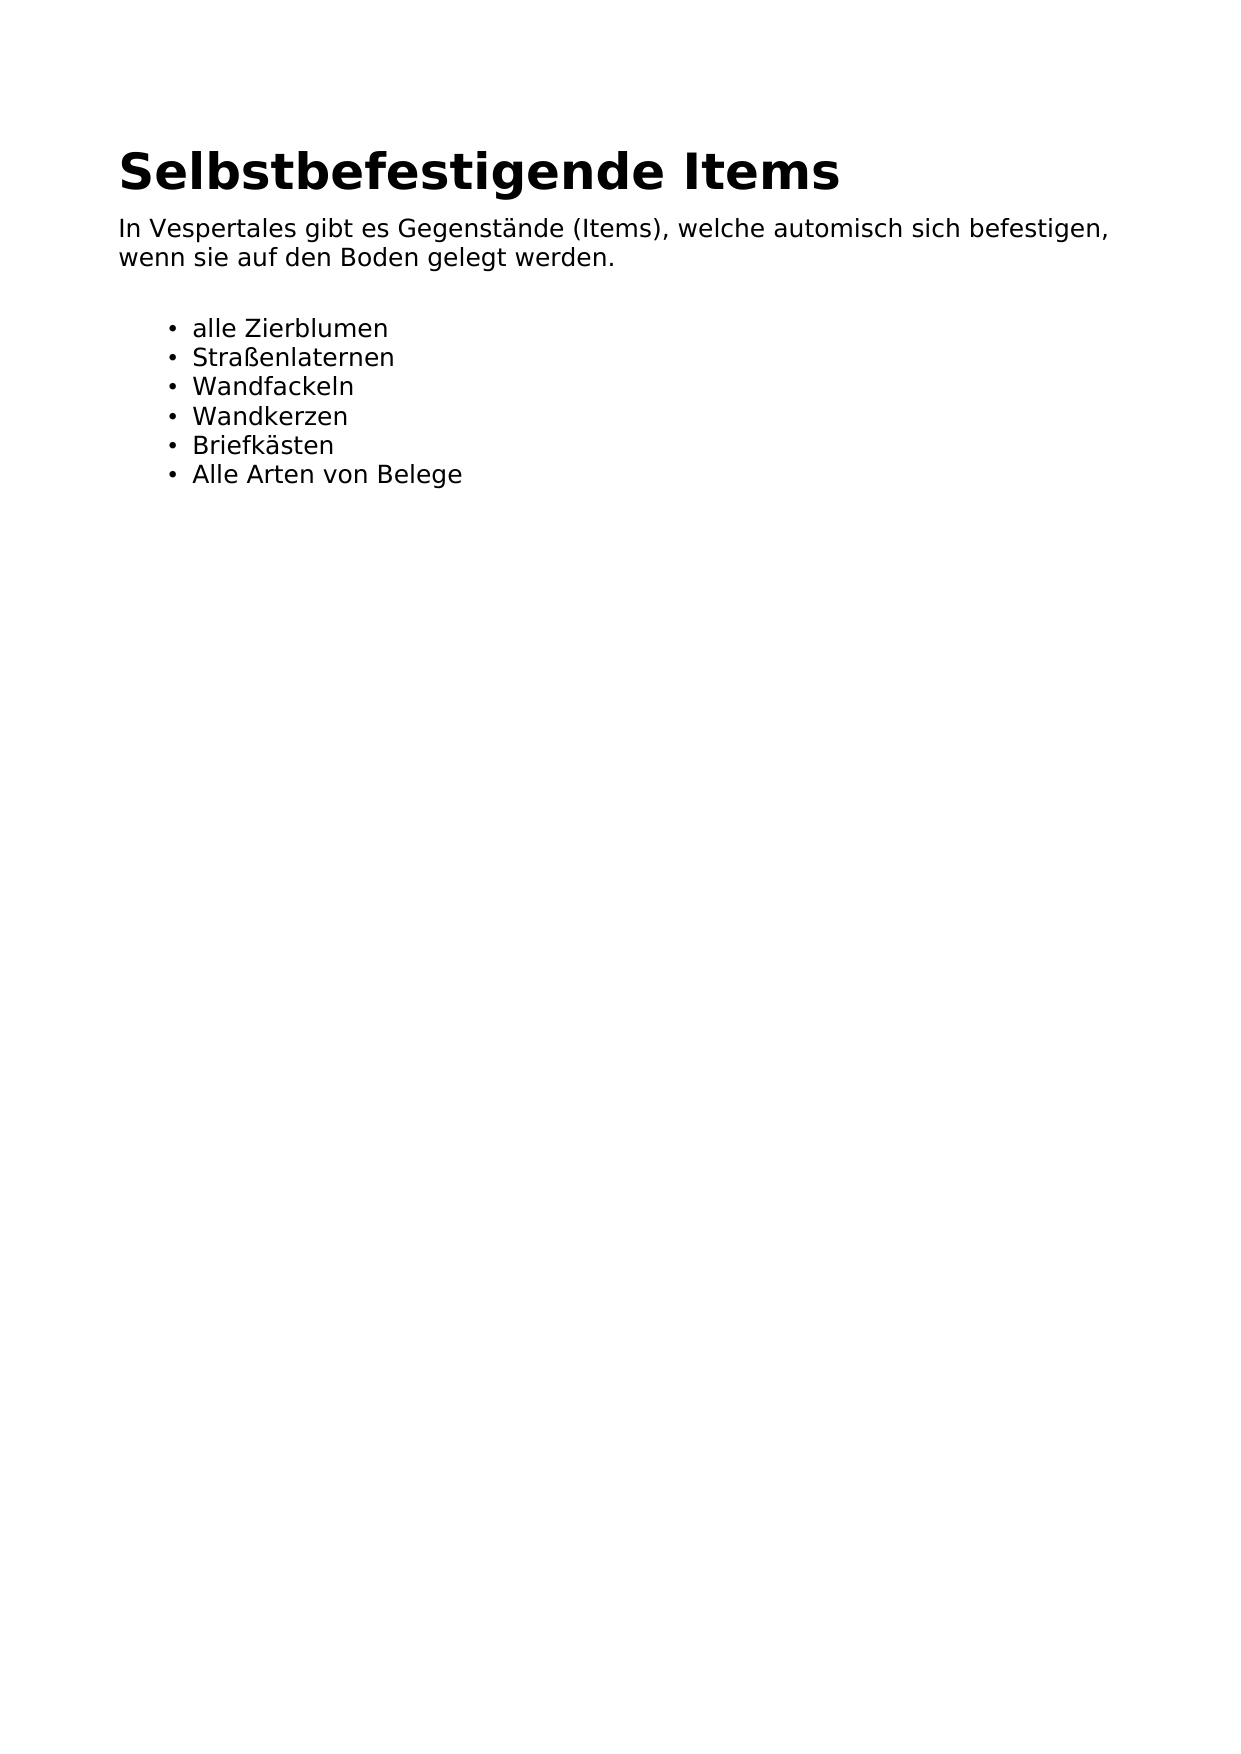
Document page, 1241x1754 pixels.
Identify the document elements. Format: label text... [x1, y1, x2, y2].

list Wandfackeln [177, 372, 1122, 402]
subtitle Selbstbefestigende Items [118, 143, 1122, 201]
text In Vespertales gibt es Gegenstände (Items), welche automisch sich befestigen, wenn sie auf den Boden gelegt werden. [118, 214, 1122, 272]
list Wandkerzen [177, 402, 1122, 431]
list Alle Arten von Belege [177, 460, 1122, 489]
list Straßenlaternen [177, 343, 1122, 372]
list alle Zierblumen [177, 314, 1122, 343]
list Briefkästen [177, 431, 1122, 460]
